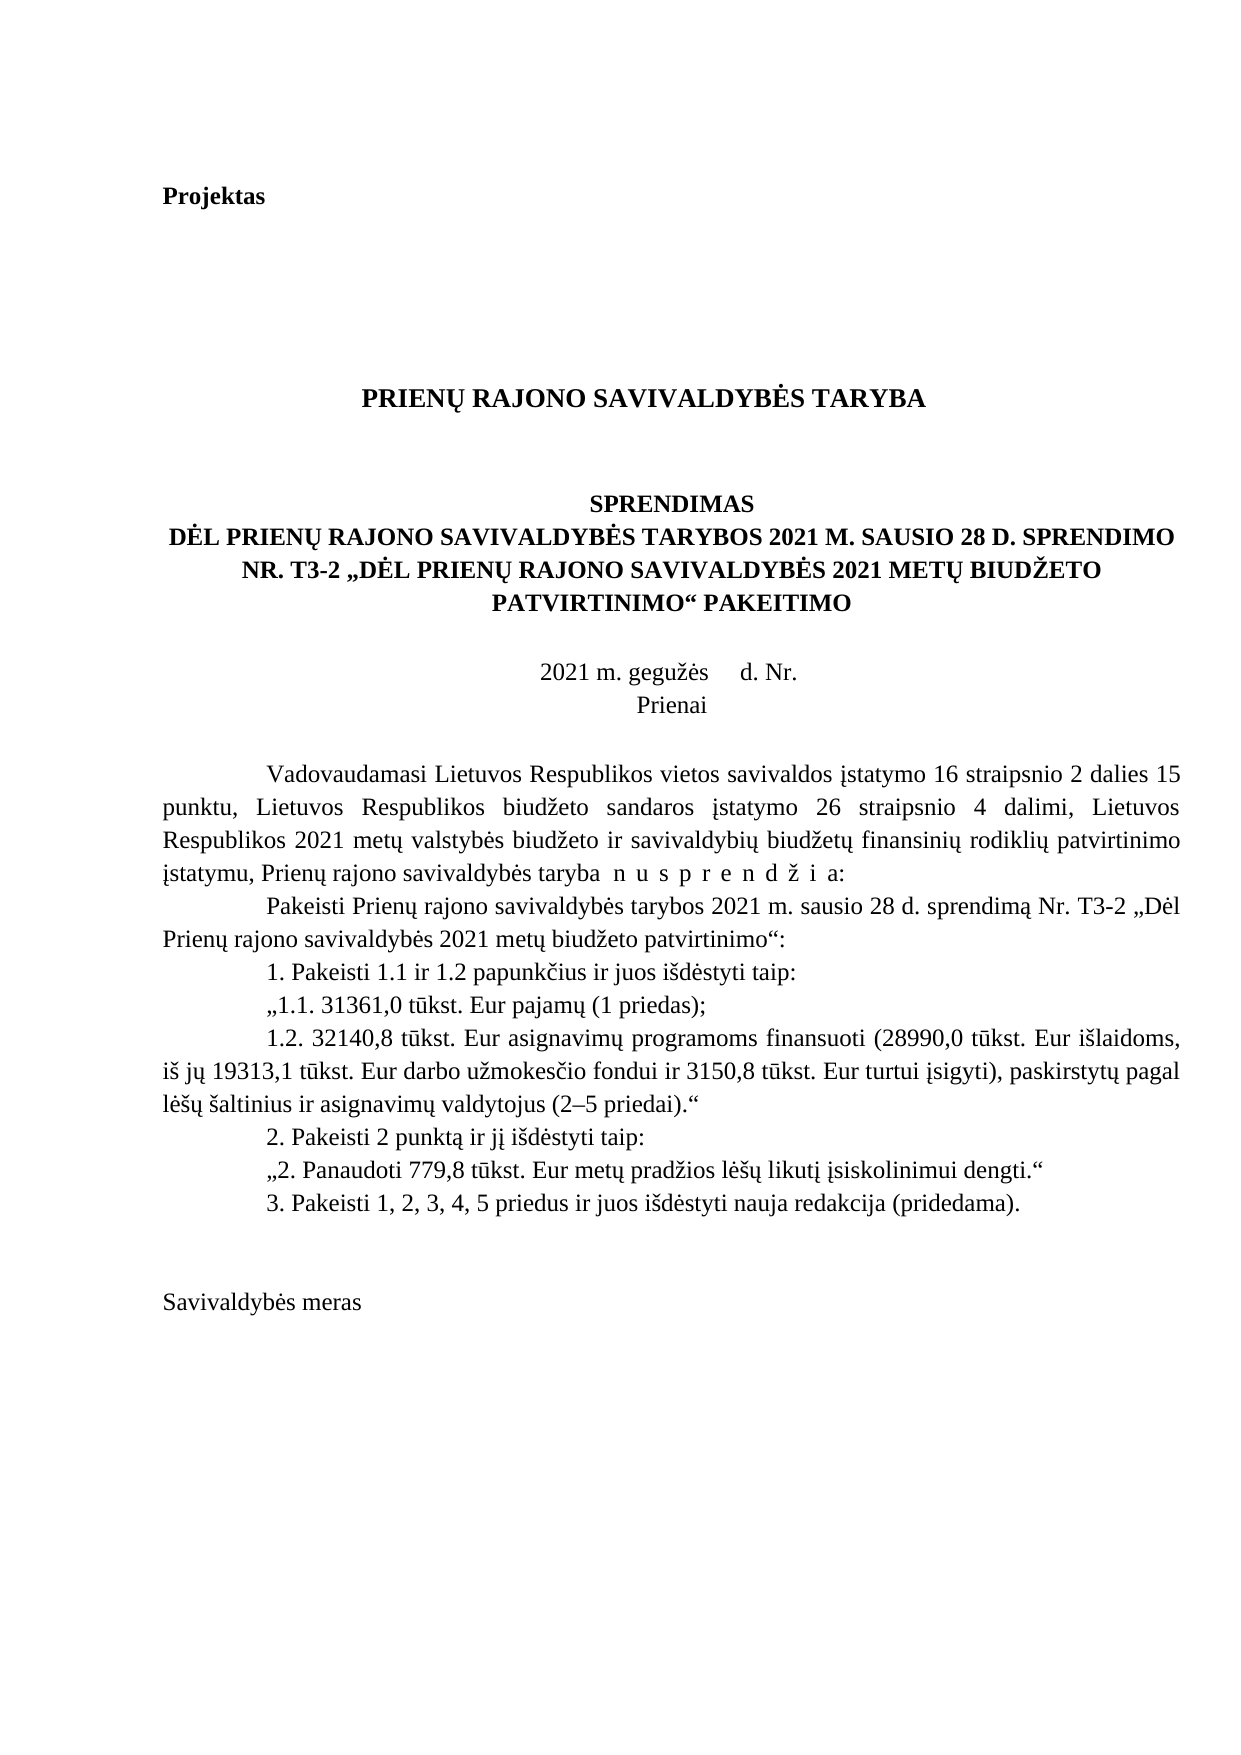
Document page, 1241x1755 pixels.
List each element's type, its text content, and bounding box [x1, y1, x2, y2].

text Savivaldybės meras [162, 1287, 1181, 1316]
text 2. Pakeisti 2 punktą ir jį išdėstyti taip: [162, 1122, 1181, 1151]
text „2. Panaudoti 779,8 tūkst. Eur metų pradžios lėšų likutį įsiskolinimui dengti.“ [162, 1155, 1181, 1184]
text Vadovaudamasi Lietuvos Respublikos vietos savivaldos įstatymo 16 straipsnio 2 dalies 15 punktu, Lietuvos Respublikos biudžeto sandaros įstatymo 26 straipsnio 4 dalimi, Lietuvos Respublikos 2021 metų valstybės biudžeto ir savivaldybių biudžetų finansinių rodiklių patvirtinimo įstatymu, Prienų rajono savivaldybės taryba nusprendžia: [162, 759, 1181, 887]
text Sprendimas [162, 489, 1181, 518]
text Projektas [162, 148, 1181, 382]
text Prienai [162, 690, 1181, 719]
text 1. Pakeisti 1.1 ir 1.2 papunkčius ir juos išdėstyti taip: [162, 957, 1181, 986]
text „1.1. 31361,0 tūkst. Eur pajamų (1 priedas); [162, 990, 1181, 1019]
text 2021 m. gegužės d. Nr. [162, 657, 1181, 686]
text 1.2. 32140,8 tūkst. Eur asignavimų programoms finansuoti (28990,0 tūkst. Eur išlaidoms, iš jų 19313,1 tūkst. Eur darbo užmokesčio fondui ir 3150,8 tūkst. Eur turtui įsigyti), paskirstytų pagal lėšų šaltinius ir asignavimų valdytojus (2–5 priedai).“ [162, 1023, 1181, 1118]
text PRIENŲ RAJONO SAVIVALDYBĖS TARYBA [162, 382, 1181, 413]
text DĖL PRIENŲ RAJONO SAVIVALDYBĖS TARYBOS 2021 M. SAUSIO 28 D. SPRENDIMO NR. T3-2 „DĖL PRIENŲ RAJONO SAVIVALDYBĖS 2021 METŲ BIUDŽETO PATVIRTINIMO“ PAKEITIMO [162, 522, 1181, 617]
text Pakeisti Prienų rajono savivaldybės tarybos 2021 m. sausio 28 d. sprendimą Nr. T3-2 „Dėl Prienų rajono savivaldybės 2021 metų biudžeto patvirtinimo“: [162, 891, 1181, 953]
text 3. Pakeisti 1, 2, 3, 4, 5 priedus ir juos išdėstyti nauja redakcija (pridedama). [162, 1188, 1181, 1217]
